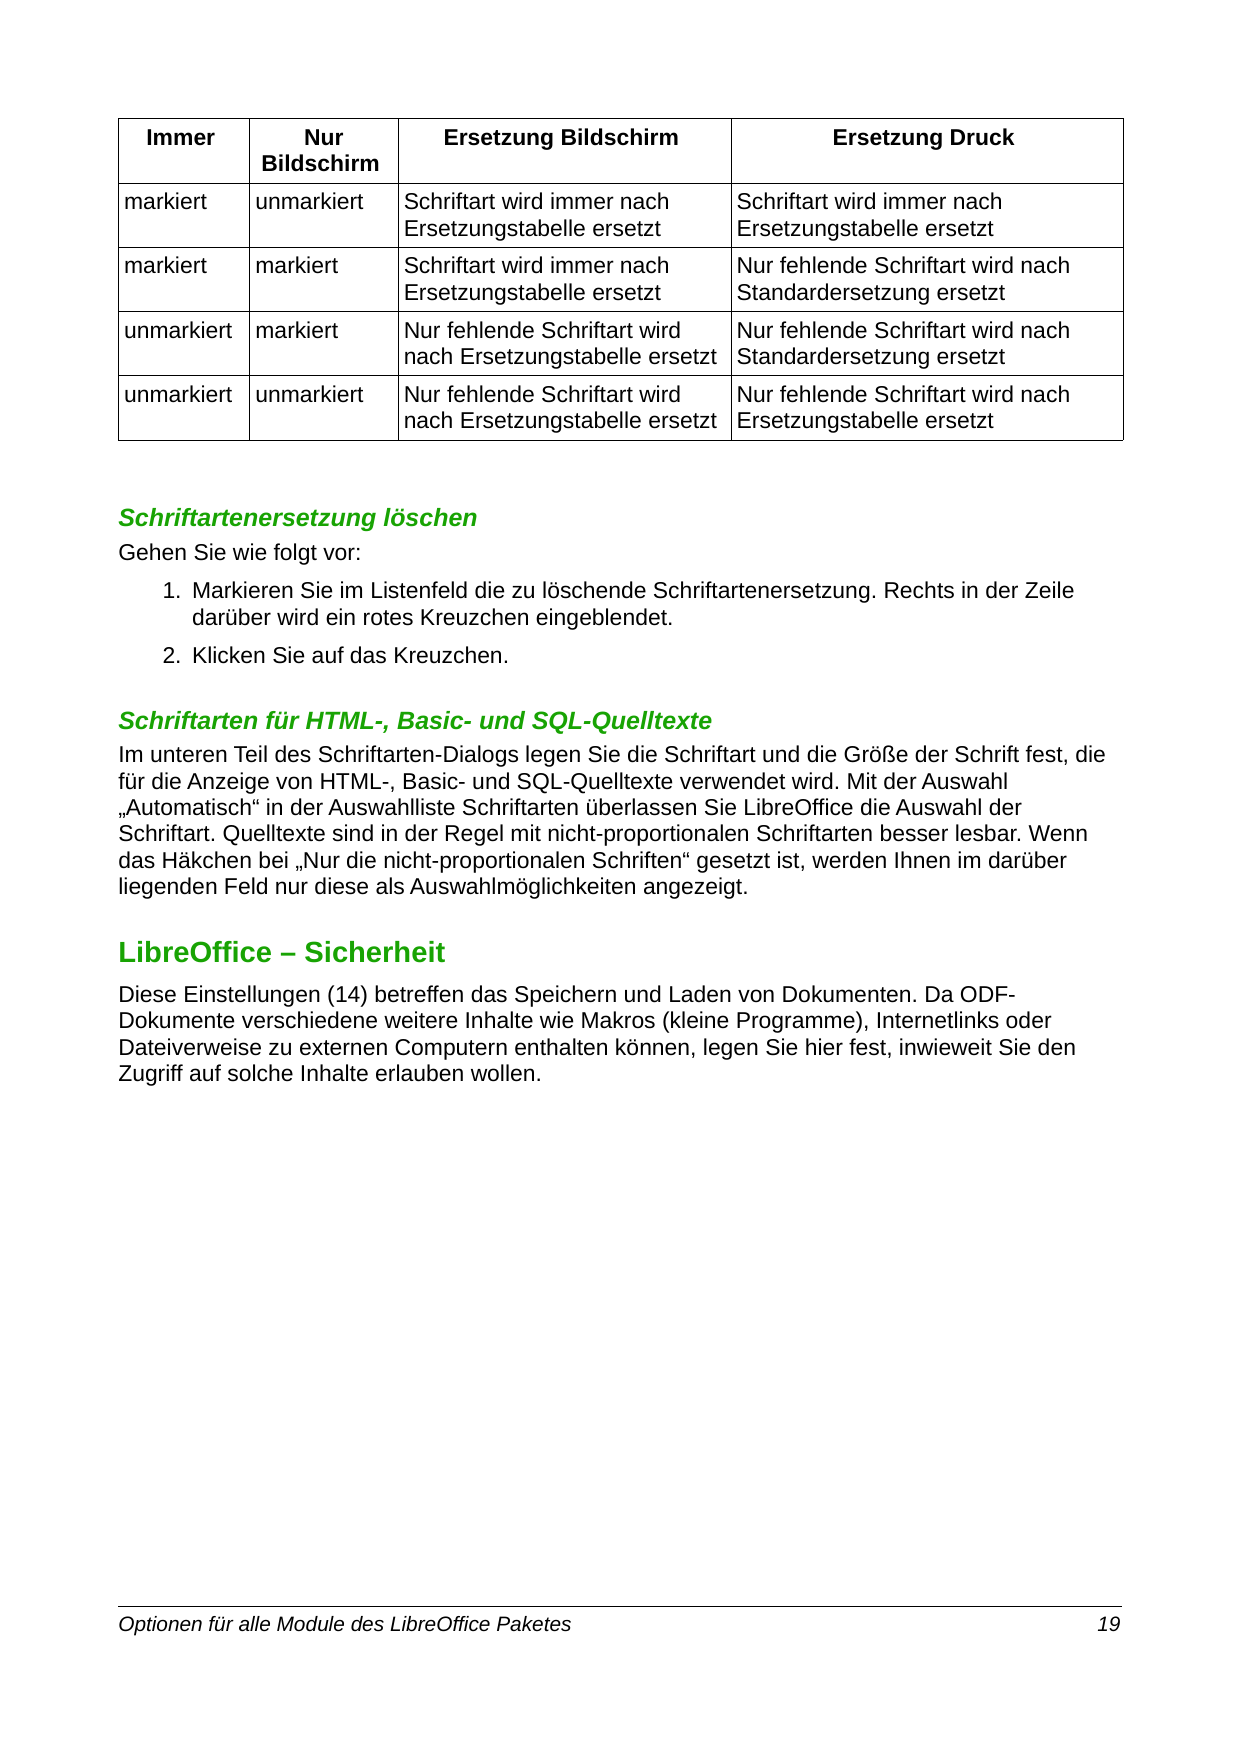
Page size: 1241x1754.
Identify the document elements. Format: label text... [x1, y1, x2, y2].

table_header Ersetzung Bildschirm [399, 119, 731, 182]
table_cell Nur fehlende Schriftart wird nach Ersetzungstabelle ersetzt [732, 376, 1123, 439]
table_cell markiert [119, 184, 249, 247]
table_cell markiert [250, 248, 398, 311]
list Klicken Sie auf das Kreuzchen. [162, 642, 1122, 669]
text Gehen Sie wie folgt vor: [118, 538, 1122, 565]
table_header Nur Bildschirm [250, 119, 398, 182]
table_cell Schriftart wird immer nach Ersetzungstabelle ersetzt [399, 248, 731, 311]
table_cell Nur fehlende Schriftart wird nach Standardersetzung ersetzt [732, 312, 1123, 375]
text Im unteren Teil des Schriftarten-Dialogs legen Sie die Schriftart und die Größe der Schrift fest, die für die Anzeige von HTML-, Basic- und SQL-Quelltexte verwendet wird. Mit der Auswahl „Automatisch“ in der Auswahlliste Schriftarten überlassen Sie LibreOffice die Auswahl der Schriftart. Quelltexte sind in der Regel mit nicht-proportionalen Schriftarten besser lesbar. Wenn das Häkchen bei „Nur die nicht-proportionalen Schriften“ gesetzt ist, werden Ihnen im darüber liegenden Feld nur diese als Auswahlmöglichkeiten angezeigt. [118, 741, 1122, 899]
subtitle LibreOffice – Sicherheit [118, 935, 1122, 968]
table_cell unmarkiert [250, 184, 398, 247]
subtitle Schriftartenersetzung löschen [118, 503, 1122, 532]
table_cell Nur fehlende Schriftart wird nach Ersetzungstabelle ersetzt [399, 376, 731, 439]
table_cell unmarkiert [119, 376, 249, 439]
table_cell Nur fehlende Schriftart wird nach Standardersetzung ersetzt [732, 248, 1123, 311]
table_cell unmarkiert [119, 312, 249, 375]
table_header Immer [119, 119, 249, 182]
table_cell unmarkiert [250, 376, 398, 439]
table_cell markiert [119, 248, 249, 311]
list Markieren Sie im Listenfeld die zu löschende Schriftartenersetzung. Rechts in der Zeile darüber wird ein rotes Kreuzchen eingeblendet. [162, 577, 1122, 630]
table_cell Nur fehlende Schriftart wird nach Ersetzungstabelle ersetzt [399, 312, 731, 375]
text Diese Einstellungen (Abbildung 14) betreffen das Speichern und Laden von Dokumenten. Da ODF-Dokumente verschiedene weitere Inhalte wie Makros (kleine Programme), Internetlinks oder Dateiverweise zu externen Computern enthalten können, legen Sie hier fest, inwieweit Sie den Zugriff auf solche Inhalte erlauben wollen. [118, 981, 1122, 1086]
subtitle Schriftarten für HTML-, Basic- und SQL-Quelltexte [118, 706, 1122, 735]
table_cell Schriftart wird immer nach Ersetzungstabelle ersetzt [399, 184, 731, 247]
table_header Ersetzung Druck [732, 119, 1123, 182]
table_cell markiert [250, 312, 398, 375]
table_cell Schriftart wird immer nach Ersetzungstabelle ersetzt [732, 184, 1123, 247]
